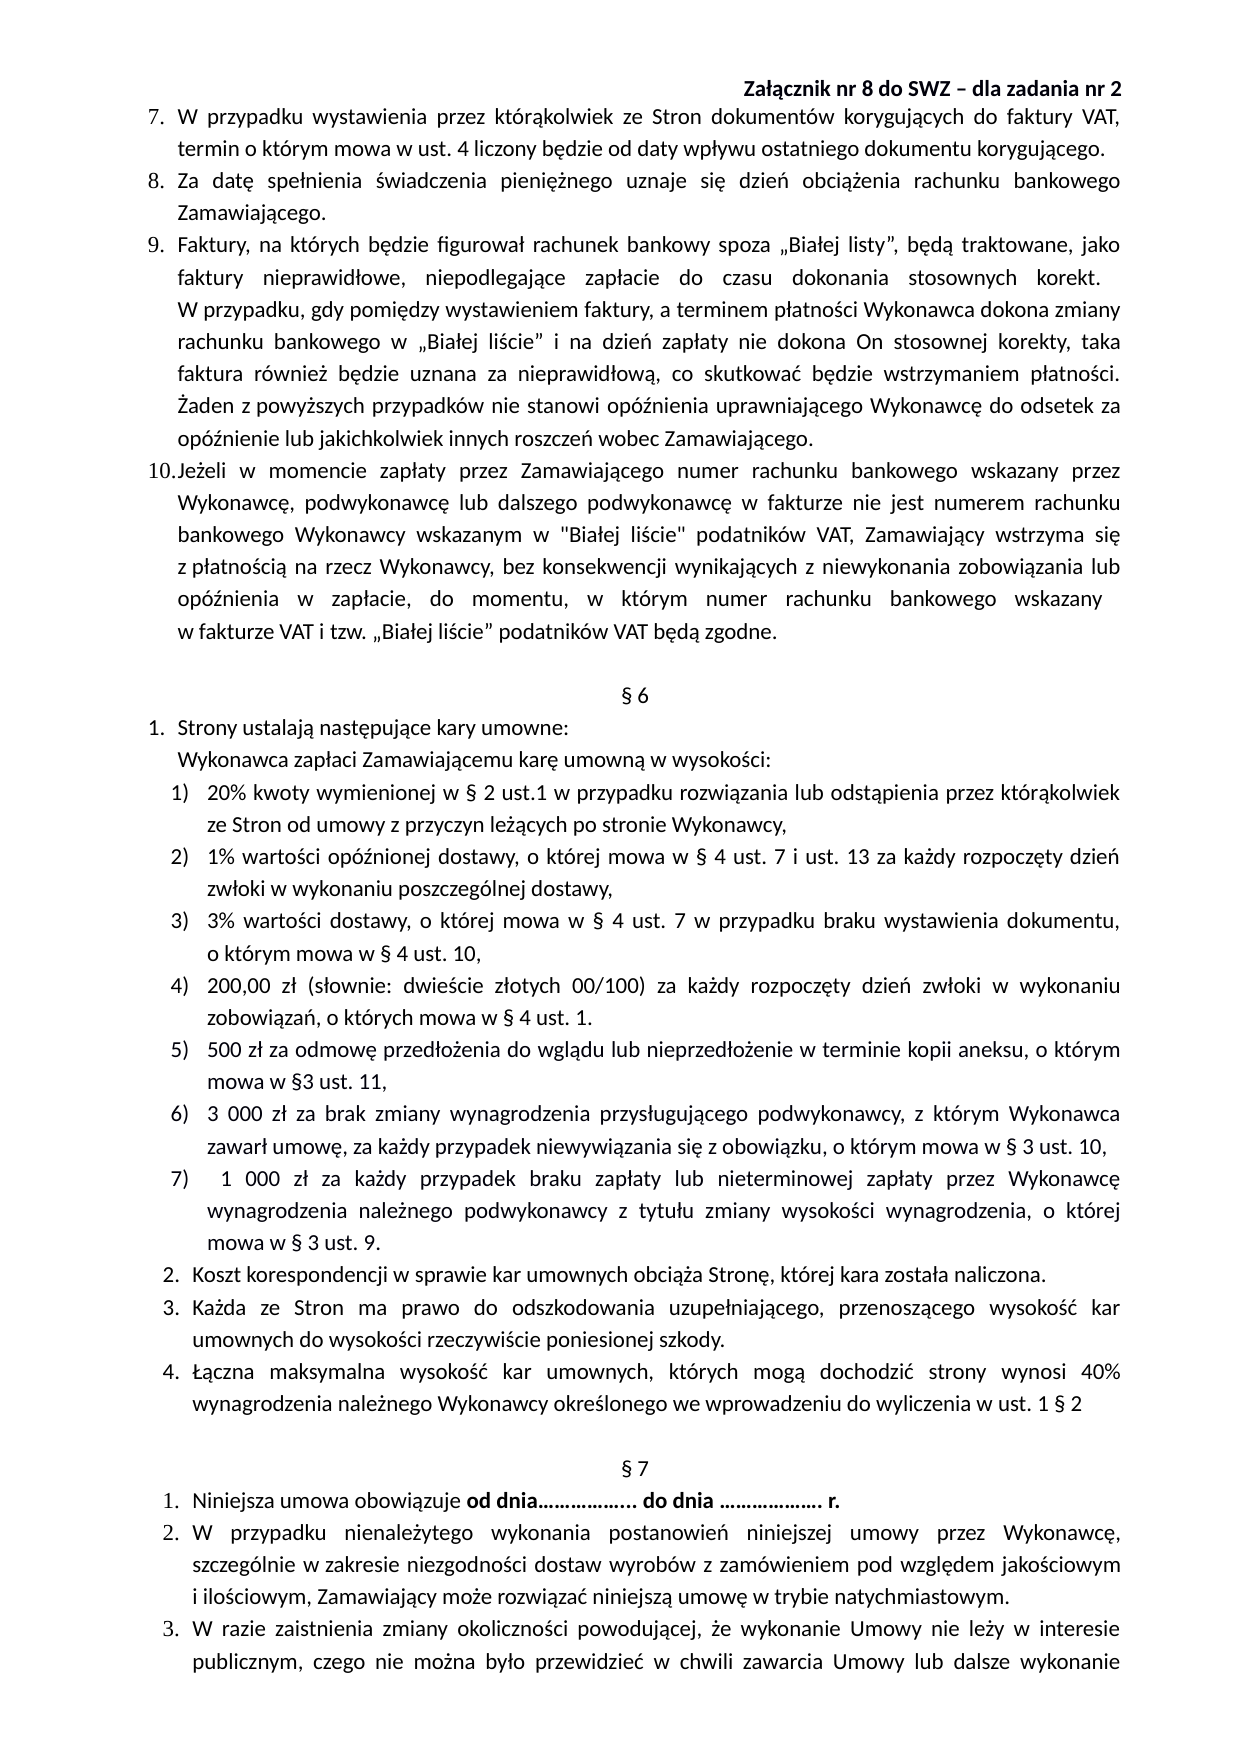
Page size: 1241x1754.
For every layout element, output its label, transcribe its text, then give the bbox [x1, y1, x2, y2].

list W razie zaistnienia zmiany okoliczności powodującej, że wykonanie Umowy nie leży w interesie publicznym, czego nie można było przewidzieć w chwili zawarcia Umowy lub dalsze wykonanie [162, 1614, 1122, 1675]
list 20% kwoty wymienionej w § 2 ust.1 w przypadku rozwiązania lub odstąpienia przez którąkolwiek ze Stron od umowy z przyczyn leżących po stronie Wykonawcy, [170, 778, 1122, 838]
list Każda ze Stron ma prawo do odszkodowania uzupełniającego, przenoszącego wysokość kar umownych do wysokości rzeczywiście poniesionej szkody. [162, 1293, 1122, 1353]
list 1 000 zł za każdy przypadek braku zapłaty lub nieterminowej zapłaty przez Wykonawcę wynagrodzenia należnego podwykonawcy z tytułu zmiany wysokości wynagrodzenia, o której mowa w § 3 ust. 9. [170, 1164, 1122, 1256]
list 1% wartości opóźnionej dostawy, o której mowa w § 4 ust. 7 i ust. 13 za każdy rozpoczęty dzień zwłoki w wykonaniu poszczególnej dostawy, [170, 842, 1122, 902]
text Wykonawca zapłaci Zamawiającemu karę umowną w wysokości: [162, 746, 1122, 773]
list W przypadku wystawienia przez którąkolwiek ze Stron dokumentów korygujących do faktury VAT, termin o którym mowa w ust. 4 liczony będzie od daty wpływu ostatniego dokumentu korygującego. [148, 102, 1122, 162]
list 500 zł za odmowę przedłożenia do wglądu lub nieprzedłożenie w terminie kopii aneksu, o którym mowa w §3 ust. 11, [170, 1035, 1122, 1095]
list Koszt korespondencji w sprawie kar umownych obciąża Stronę, której kara została naliczona. [162, 1261, 1122, 1288]
list 200,00 zł (słownie: dwieście złotych 00/100) za każdy rozpoczęty dzień zwłoki w wykonaniu zobowiązań, o których mowa w § 4 ust. 1. [170, 971, 1122, 1031]
text § 7 [148, 1454, 1122, 1482]
list 3 000 zł za brak zmiany wynagrodzenia przysługującego podwykonawcy, z którym Wykonawca zawarł umowę, za każdy przypadek niewywiązania się z obowiązku, o którym mowa w § 3 ust. 10, [170, 1099, 1122, 1160]
list W przypadku nienależytego wykonania postanowień niniejszej umowy przez Wykonawcę, szczególnie w zakresie niezgodności dostaw wyrobów z zamówieniem pod względem jakościowym i ilościowym, Zamawiający może rozwiązać niniejszą umowę w trybie natychmiastowym. [162, 1518, 1122, 1610]
text § 6 [148, 681, 1122, 709]
list Za datę spełnienia świadczenia pieniężnego uznaje się dzień obciążenia rachunku bankowego Zamawiającego. [148, 166, 1122, 226]
list Faktury, na których będzie figurował rachunek bankowy spoza „Białej listy”, będą traktowane, jako faktury nieprawidłowe, niepodlegające zapłacie do czasu dokonania stosownych korekt. W przypadku, gdy pomiędzy wystawieniem faktury, a terminem płatności Wykonawca dokona zmiany rachunku bankowego w „Białej liście” i na dzień zapłaty nie dokona On stosownej korekty, taka faktura również będzie uznana za nieprawidłową, co skutkować będzie wstrzymaniem płatności. Żaden z powyższych przypadków nie stanowi opóźnienia uprawniającego Wykonawcę do odsetek za opóźnienie lub jakichkolwiek innych roszczeń wobec Zamawiającego. [148, 231, 1122, 452]
list Jeżeli w momencie zapłaty przez Zamawiającego numer rachunku bankowego wskazany przez Wykonawcę, podwykonawcę lub dalszego podwykonawcę w fakturze nie jest numerem rachunku bankowego Wykonawcy wskazanym w "Białej liście" podatników VAT, Zamawiający wstrzyma się z płatnością na rzecz Wykonawcy, bez konsekwencji wynikających z niewykonania zobowiązania lub opóźnienia w zapłacie, do momentu, w którym numer rachunku bankowego wskazany w fakturze VAT i tzw. „Białej liście” podatników VAT będą zgodne. [148, 456, 1122, 645]
list Łączna maksymalna wysokość kar umownych, których mogą dochodzić strony wynosi 40% wynagrodzenia należnego Wykonawcy określonego we wprowadzeniu do wyliczenia w ust. 1 § 2 [162, 1357, 1122, 1417]
list Strony ustalają następujące kary umowne: [148, 713, 1122, 741]
list Niniejsza umowa obowiązuje od dnia……………... do dnia ………………. r. [162, 1486, 1122, 1514]
list 3% wartości dostawy, o której mowa w § 4 ust. 7 w przypadku braku wystawienia dokumentu, o którym mowa w § 4 ust. 10, [170, 906, 1122, 967]
